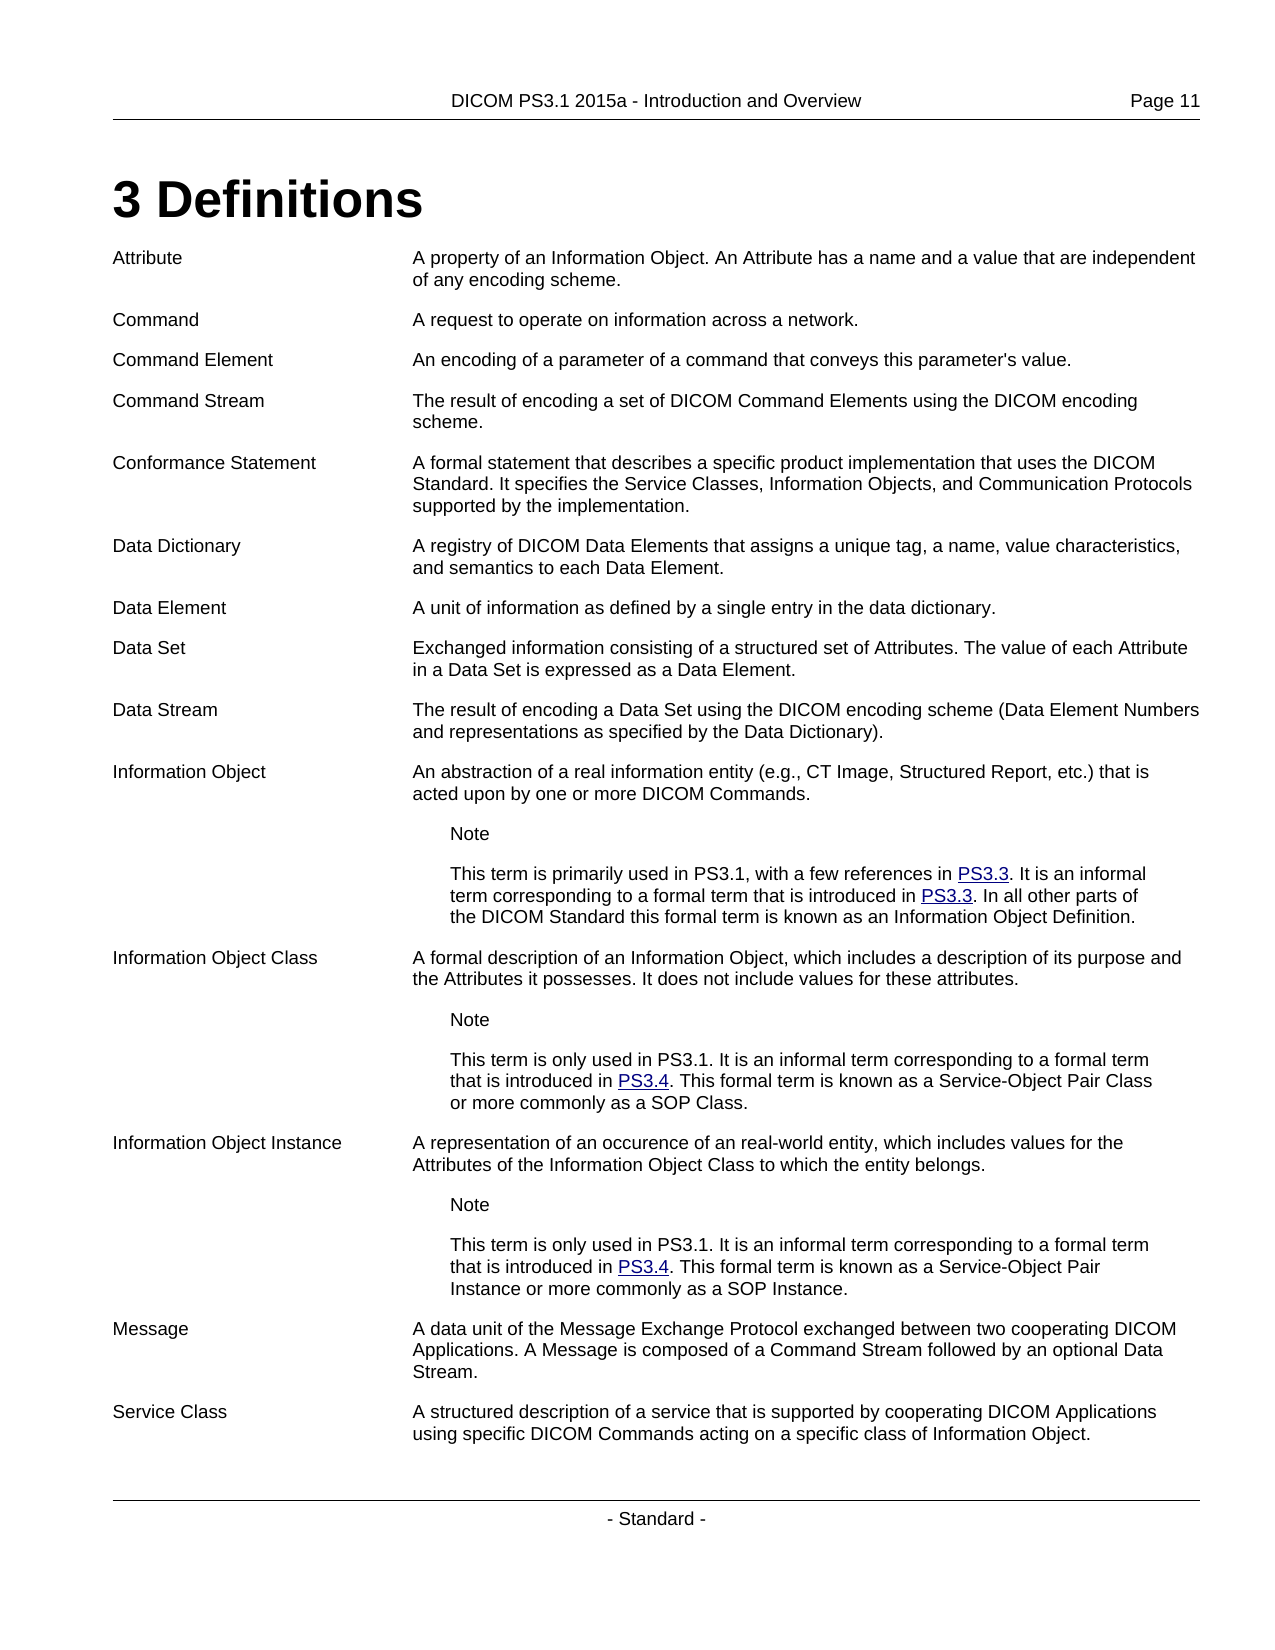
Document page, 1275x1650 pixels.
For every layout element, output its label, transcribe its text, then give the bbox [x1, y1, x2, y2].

text Command Element An encoding of a parameter of a command that conveys this parameter's value. [112, 349, 1200, 371]
text Data Dictionary A registry of DICOM Data Elements that assigns a unique tag, a name, value characteristics, and semantics to each Data Element. [112, 535, 1200, 578]
text This term is only used in PS3.1. It is an informal term corresponding to a formal term that is introduced in PS3.4. This formal term is known as a Service-Object Pair Instance or more commonly as a SOP Instance. [450, 1234, 1162, 1299]
text 3 Definitions [112, 169, 1200, 228]
text Note [450, 1194, 1162, 1216]
text Information Object Class A formal description of an Information Object, which includes a description of its purpose and the Attributes it possesses. It does not include values for these attributes. [112, 946, 1200, 989]
text Note [450, 1008, 1162, 1030]
text Command A request to operate on information across a network. [112, 309, 1200, 331]
text Data Stream The result of encoding a Data Set using the DICOM encoding scheme (Data Element Numbers and representations as specified by the Data Dictionary). [112, 699, 1200, 742]
text Attribute A property of an Information Object. An Attribute has a name and a value that are independent of any encoding scheme. [112, 247, 1200, 290]
text Conformance Statement A formal statement that describes a specific product implementation that uses the DICOM Standard. It specifies the Service Classes, Information Objects, and Communication Protocols supported by the implementation. [112, 451, 1200, 516]
text Information Object An abstraction of a real information entity (e.g., CT Image, Structured Report, etc.) that is acted upon by one or more DICOM Commands. [112, 761, 1200, 804]
text Data Set Exchanged information consisting of a structured set of Attributes. The value of each Attribute in a Data Set is expressed as a Data Element. [112, 637, 1200, 680]
text Note [450, 823, 1162, 844]
text Command Stream The result of encoding a set of DICOM Command Elements using the DICOM encoding scheme. [112, 389, 1200, 433]
text Message A data unit of the Message Exchange Protocol exchanged between two cooperating DICOM Applications. A Message is composed of a Command Stream followed by an optional Data Stream. [112, 1318, 1200, 1382]
text Data Element A unit of information as defined by a single entry in the data dictionary. [112, 597, 1200, 618]
text This term is only used in PS3.1. It is an informal term corresponding to a formal term that is introduced in PS3.4. This formal term is known as a Service-Object Pair Class or more commonly as a SOP Class. [450, 1049, 1162, 1113]
text Service Class A structured description of a service that is supported by cooperating DICOM Applications using specific DICOM Commands acting on a specific class of Information Object. [112, 1401, 1200, 1444]
text Information Object Instance A representation of an occurence of an real-world entity, which includes values for the Attributes of the Information Object Class to which the entity belongs. [112, 1132, 1200, 1175]
text This term is primarily used in PS3.1, with a few references in PS3.3. It is an informal term corresponding to a formal term that is introduced in PS3.3. In all other parts of the DICOM Standard this formal term is known as an Information Object Definition. [450, 863, 1162, 928]
